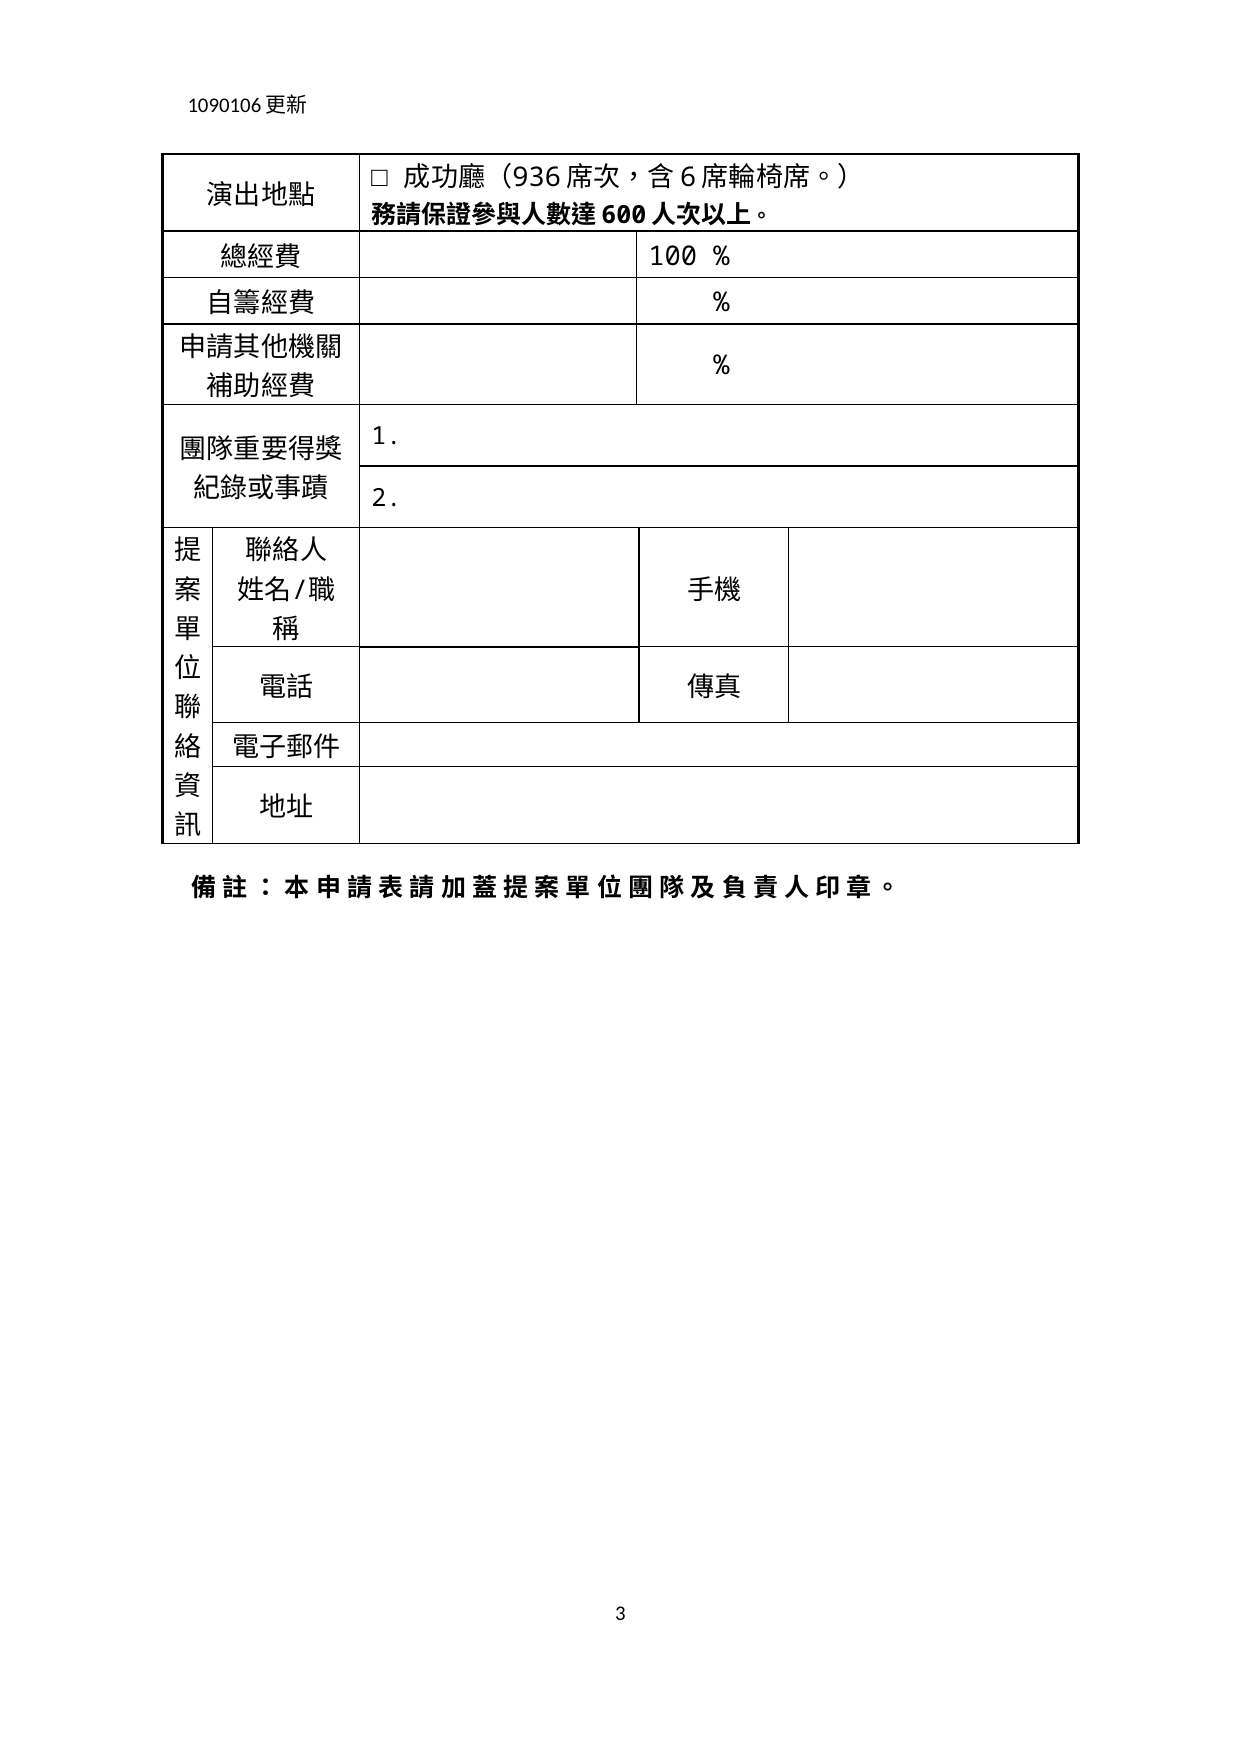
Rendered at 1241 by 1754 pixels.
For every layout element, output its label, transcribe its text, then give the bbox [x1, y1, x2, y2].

table_cell [360, 278, 636, 323]
table_cell [360, 325, 636, 403]
table_cell 2. [360, 467, 1077, 527]
table_cell 演出地點 [164, 155, 359, 230]
table_cell [360, 528, 638, 646]
table_cell % [637, 325, 1077, 403]
table_cell □ 成功廳（936席次，含6席輪椅席。） 務請保證參與人數達600人次以上。 [360, 155, 1077, 230]
table_cell 100 % [637, 232, 1077, 277]
table_cell [789, 647, 1077, 722]
table_cell 提案單位聯絡資訊 [164, 528, 212, 842]
table_cell 申請其他機關 補助經費 [164, 325, 359, 403]
table_cell 自籌經費 [164, 278, 359, 323]
table_cell 電子郵件 [213, 723, 359, 766]
table_cell [360, 723, 1077, 766]
table_cell 電話 [213, 647, 359, 722]
table_cell % [637, 278, 1077, 323]
table_cell 1. [360, 405, 1077, 465]
table_cell 傳真 [640, 647, 788, 722]
table_cell [360, 648, 638, 722]
table_cell 聯絡人 姓名/職稱 [213, 528, 359, 646]
table_cell 總經費 [164, 232, 359, 277]
table_cell [360, 232, 636, 277]
table_cell 團隊重要得獎紀錄或事蹟 [164, 405, 359, 527]
table_cell 手機 [640, 528, 788, 646]
table_cell [789, 528, 1077, 646]
text 備註：本申請表請加蓋提案單位團隊及負責人印章。 [188, 844, 1052, 906]
table_cell [360, 767, 1077, 842]
table_cell 地址 [213, 767, 359, 842]
